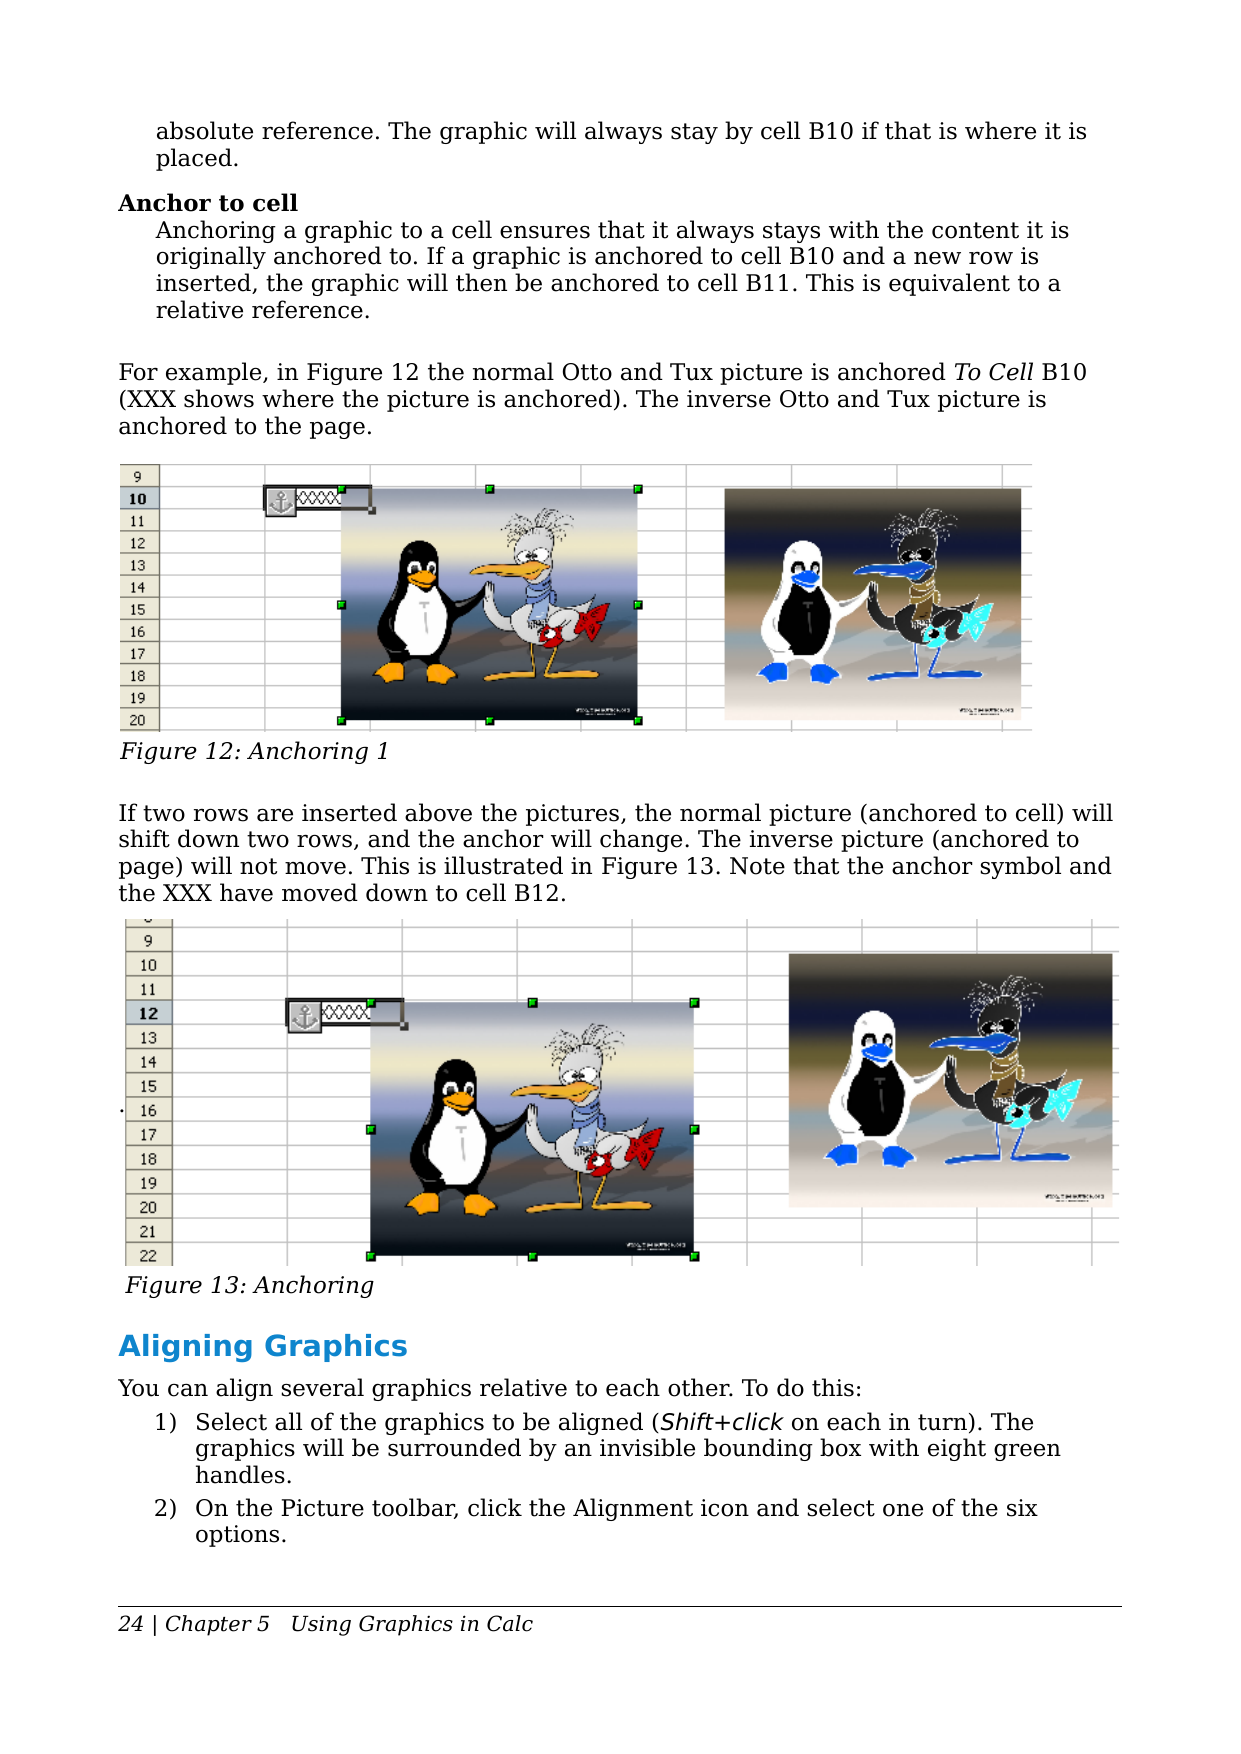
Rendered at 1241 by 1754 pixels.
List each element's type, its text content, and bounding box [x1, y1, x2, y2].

list Select all of the graphics to be aligned (Shift+click on each in turn). The graphics will be surrounded by an invisible bounding box with eight green handles. [177, 1409, 1122, 1489]
text absolute reference. The graphic will always stay by cell B10 if that is where it is placed. [156, 118, 1122, 171]
text Figure 13: Anchoring [125, 1272, 1119, 1299]
text . [118, 919, 1122, 1305]
text Figure 12: Anchoring 1 [120, 738, 1120, 764]
subtitle Aligning Graphics [118, 1329, 1122, 1363]
list You can align several graphics relative to each other. To do this: [118, 1376, 1122, 1402]
text For example, in Figure 12 the normal Otto and Tux picture is anchored To Cell B10 (XXX shows where the picture is anchored). The inverse Otto and Tux picture is anchored to the page. [118, 359, 1122, 439]
text If two rows are inserted above the pictures, the normal picture (anchored to cell) will shift down two rows, and the anchor will change. The inverse picture (anchored to page) will not move. This is illustrated in Figure 13. Note that the anchor symbol and the XXX have moved down to cell B12. [118, 800, 1122, 907]
text Anchoring a graphic to a cell ensures that it always stays with the content it is originally anchored to. If a graphic is anchored to cell B10 and a new row is inserted, the graphic will then be anchored to cell B11. This is equivalent to a relative reference. [156, 217, 1122, 323]
list On the Picture toolbar, click the Alignment icon and select one of the six options. [177, 1495, 1122, 1548]
picture [125, 919, 1120, 1266]
text Anchor to cell [118, 190, 1122, 217]
picture [120, 464, 1033, 732]
